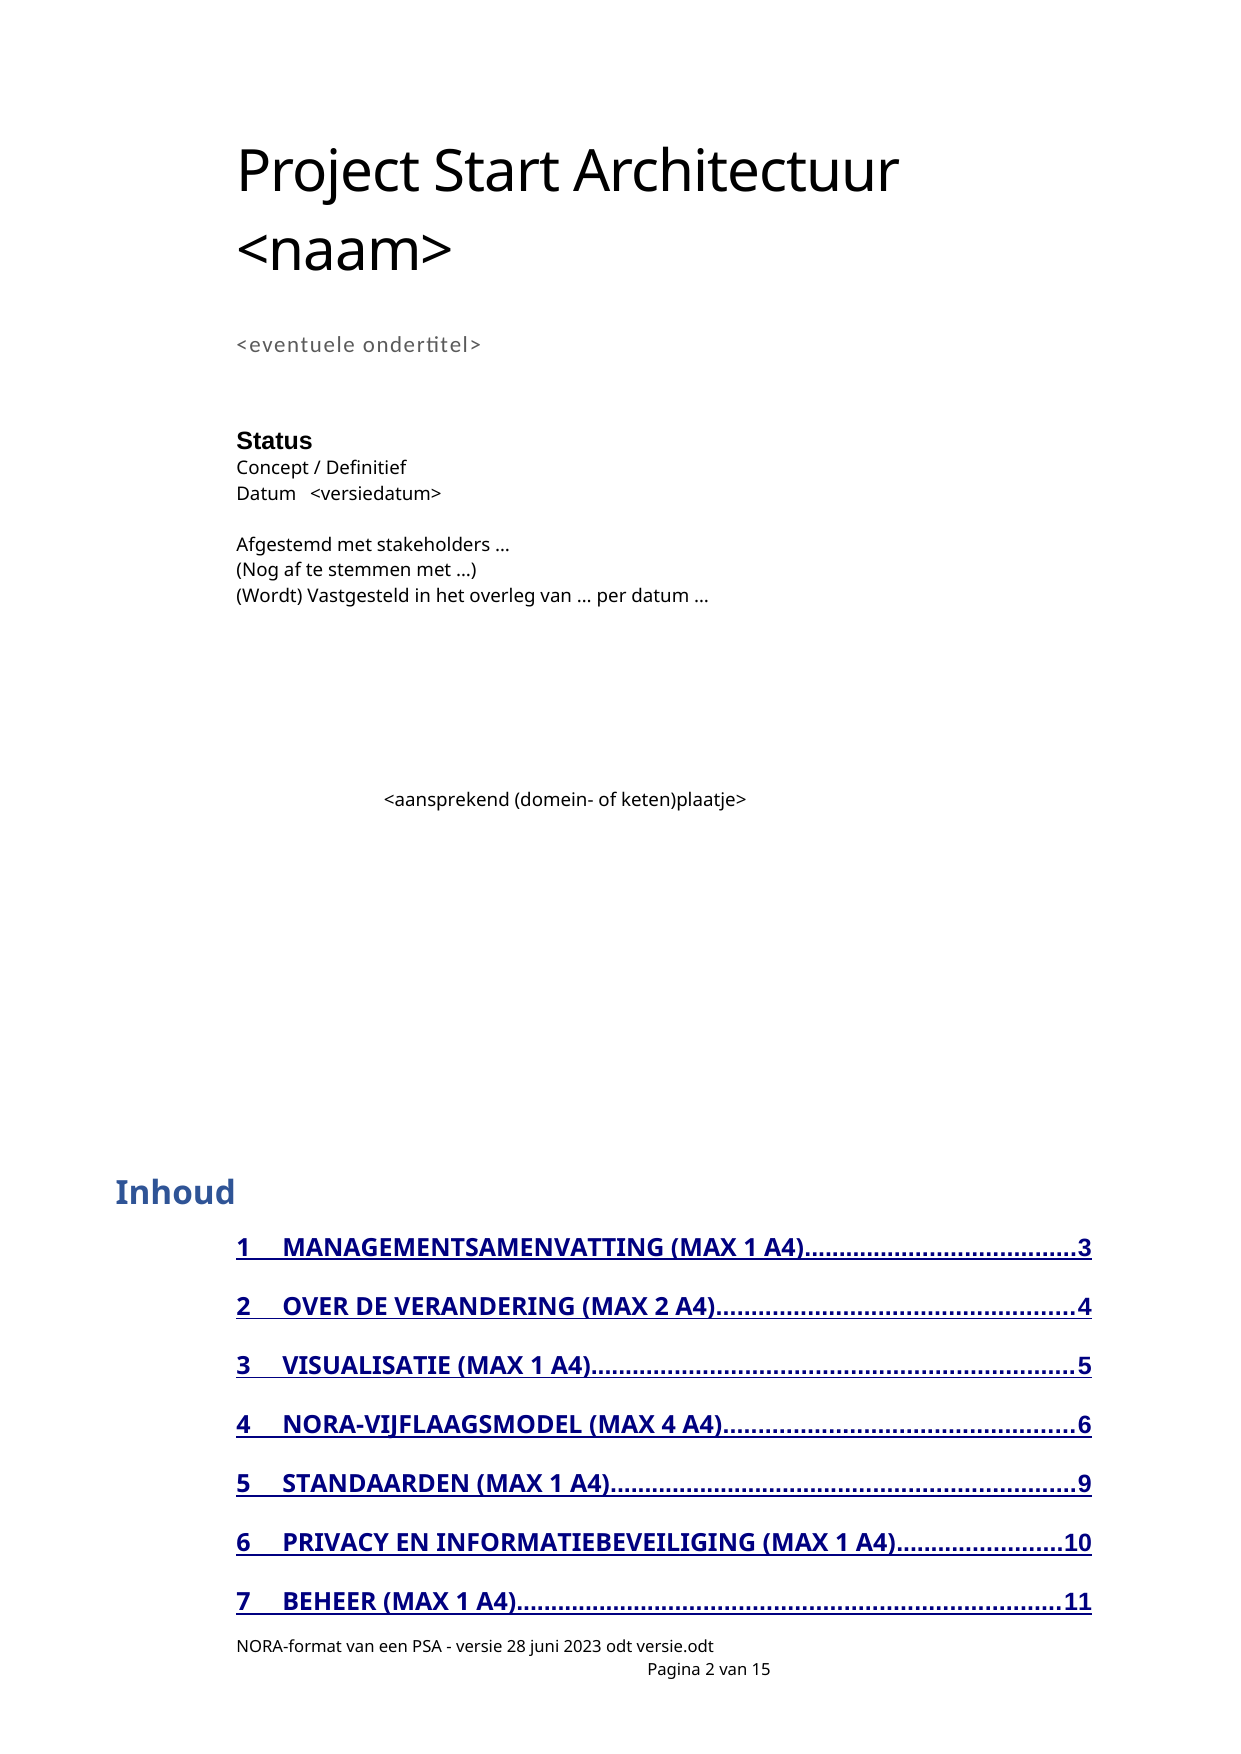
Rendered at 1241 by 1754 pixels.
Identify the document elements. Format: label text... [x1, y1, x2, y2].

text (Wordt) Vastgesteld in het overleg van … per datum … [236, 582, 1093, 608]
text <aansprekend (domein- of keten)plaatje> [310, 786, 1093, 812]
title <naam> [236, 208, 1093, 288]
text Inhoud [115, 1169, 1093, 1214]
text Status [236, 426, 1093, 454]
text 6 Privacy en Informatiebeveiliging (max 1 A4) 10 [236, 1525, 1093, 1559]
text 7 Beheer (max 1 A4) 11 [236, 1584, 1093, 1618]
text 4 NORA-Vijflaagsmodel (max 4 A4) 6 [236, 1407, 1093, 1441]
text 5 Standaarden (max 1 A4) 9 [236, 1466, 1093, 1500]
title Project Start Architectuur [236, 129, 1093, 208]
text 2 Over de verandering (max 2 A4) 4 [236, 1289, 1093, 1323]
text Datum <versiedatum> [236, 480, 1093, 531]
text Afgestemd met stakeholders … (Nog af te stemmen met …) [236, 531, 1093, 582]
text Concept / Definitief [236, 454, 1093, 480]
text 1 Managementsamenvatting (max 1 A4) 3 [236, 1230, 1093, 1264]
text 3 Visualisatie (max 1 A4) 5 [236, 1348, 1093, 1382]
text <eventuele ondertitel> [236, 330, 1093, 358]
